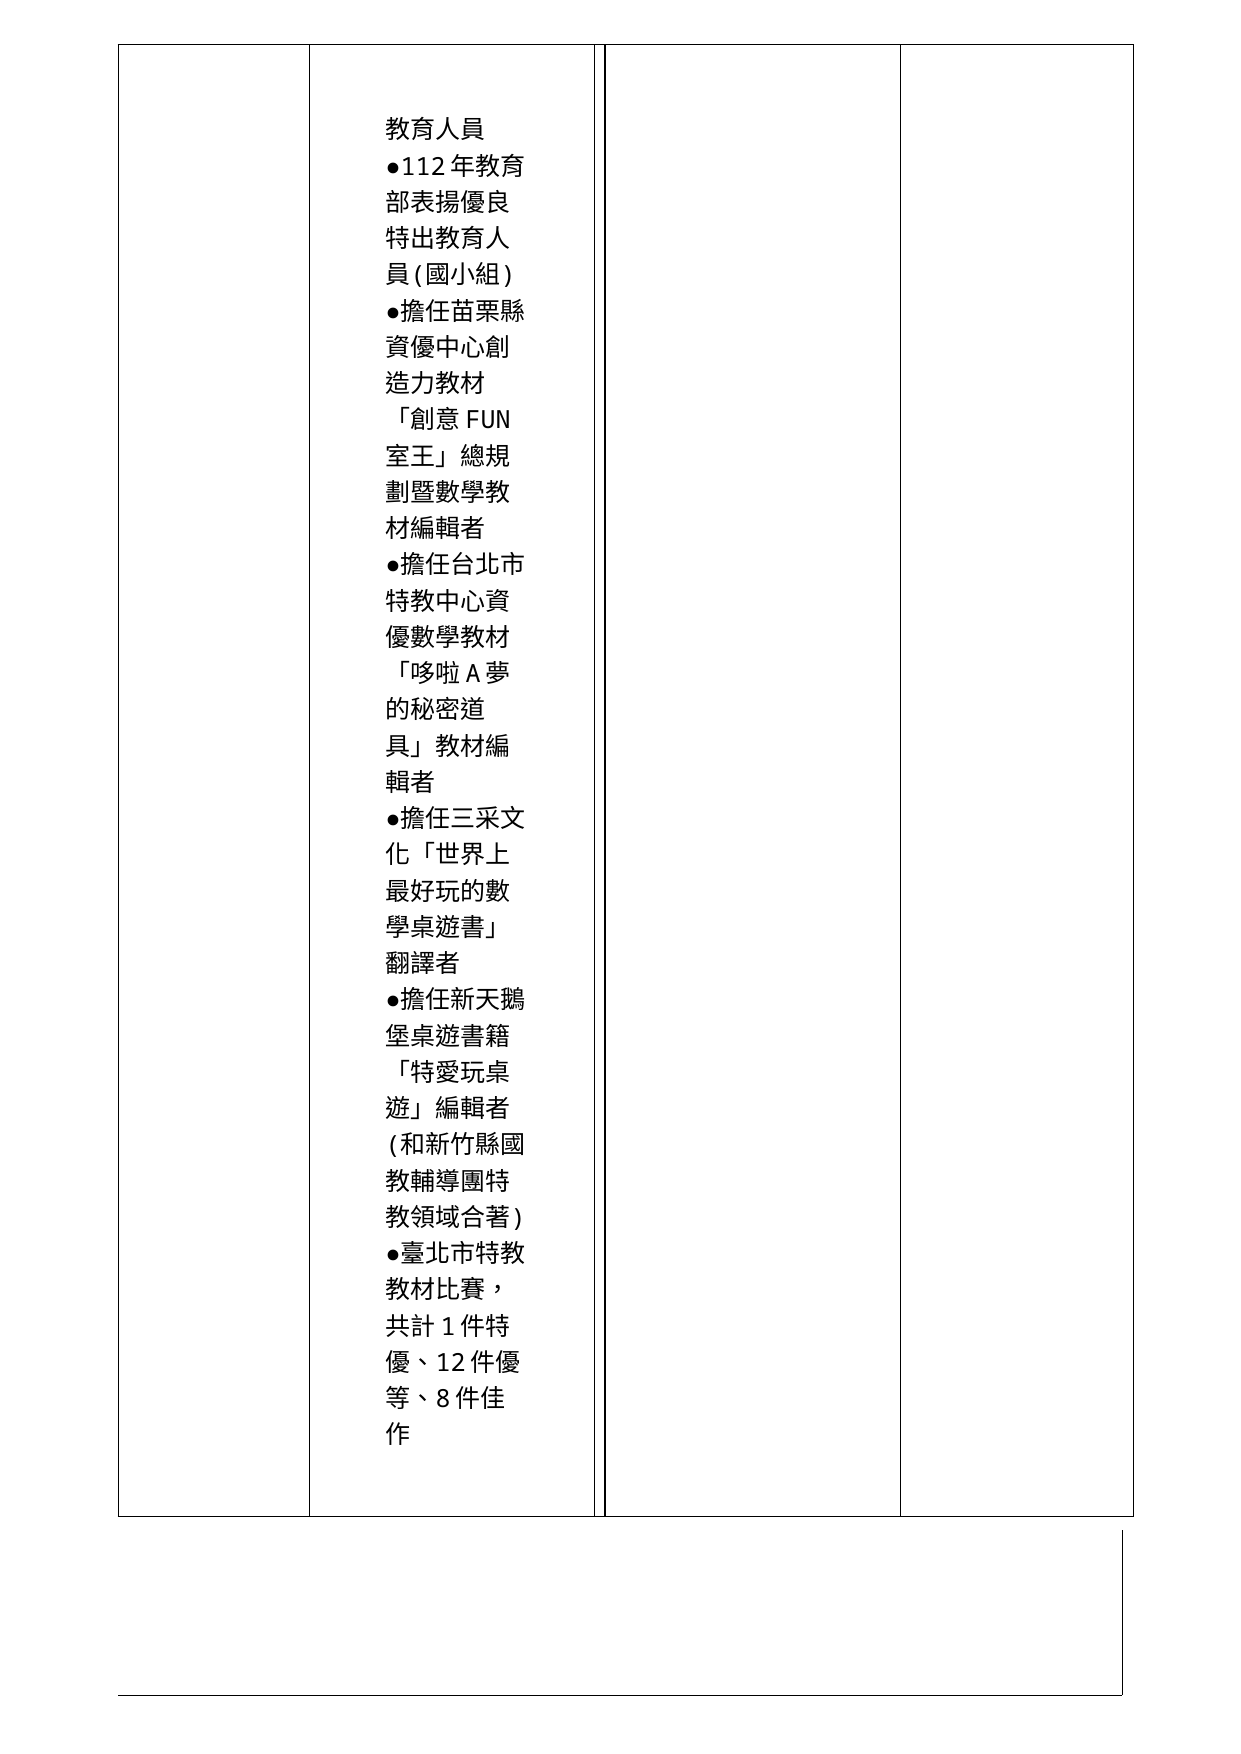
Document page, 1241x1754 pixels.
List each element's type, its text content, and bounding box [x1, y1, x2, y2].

table_cell [606, 45, 900, 1516]
table_cell 教育人員 ●112年教育部表揚優良特出教育人員(國小組) ●擔任苗栗縣資優中心創造力教材「創意FUN室王」總規劃暨數學教材編輯者 ●擔任台北市特教中心資優數學教材「哆啦A夢的秘密道具」教材編輯者 ●擔任三采文化「世界上最好玩的數學桌遊書」翻譯者 ●擔任新天鵝堡桌遊書籍「特愛玩桌遊」編輯者(和新竹縣國教輔導團特教領域合著) ●臺北市特教教材比賽，共計1件特優、12件優等、8件佳作 [310, 45, 594, 1516]
table_cell [901, 45, 1133, 1516]
table_cell [595, 45, 604, 1516]
table_cell [119, 45, 309, 1516]
